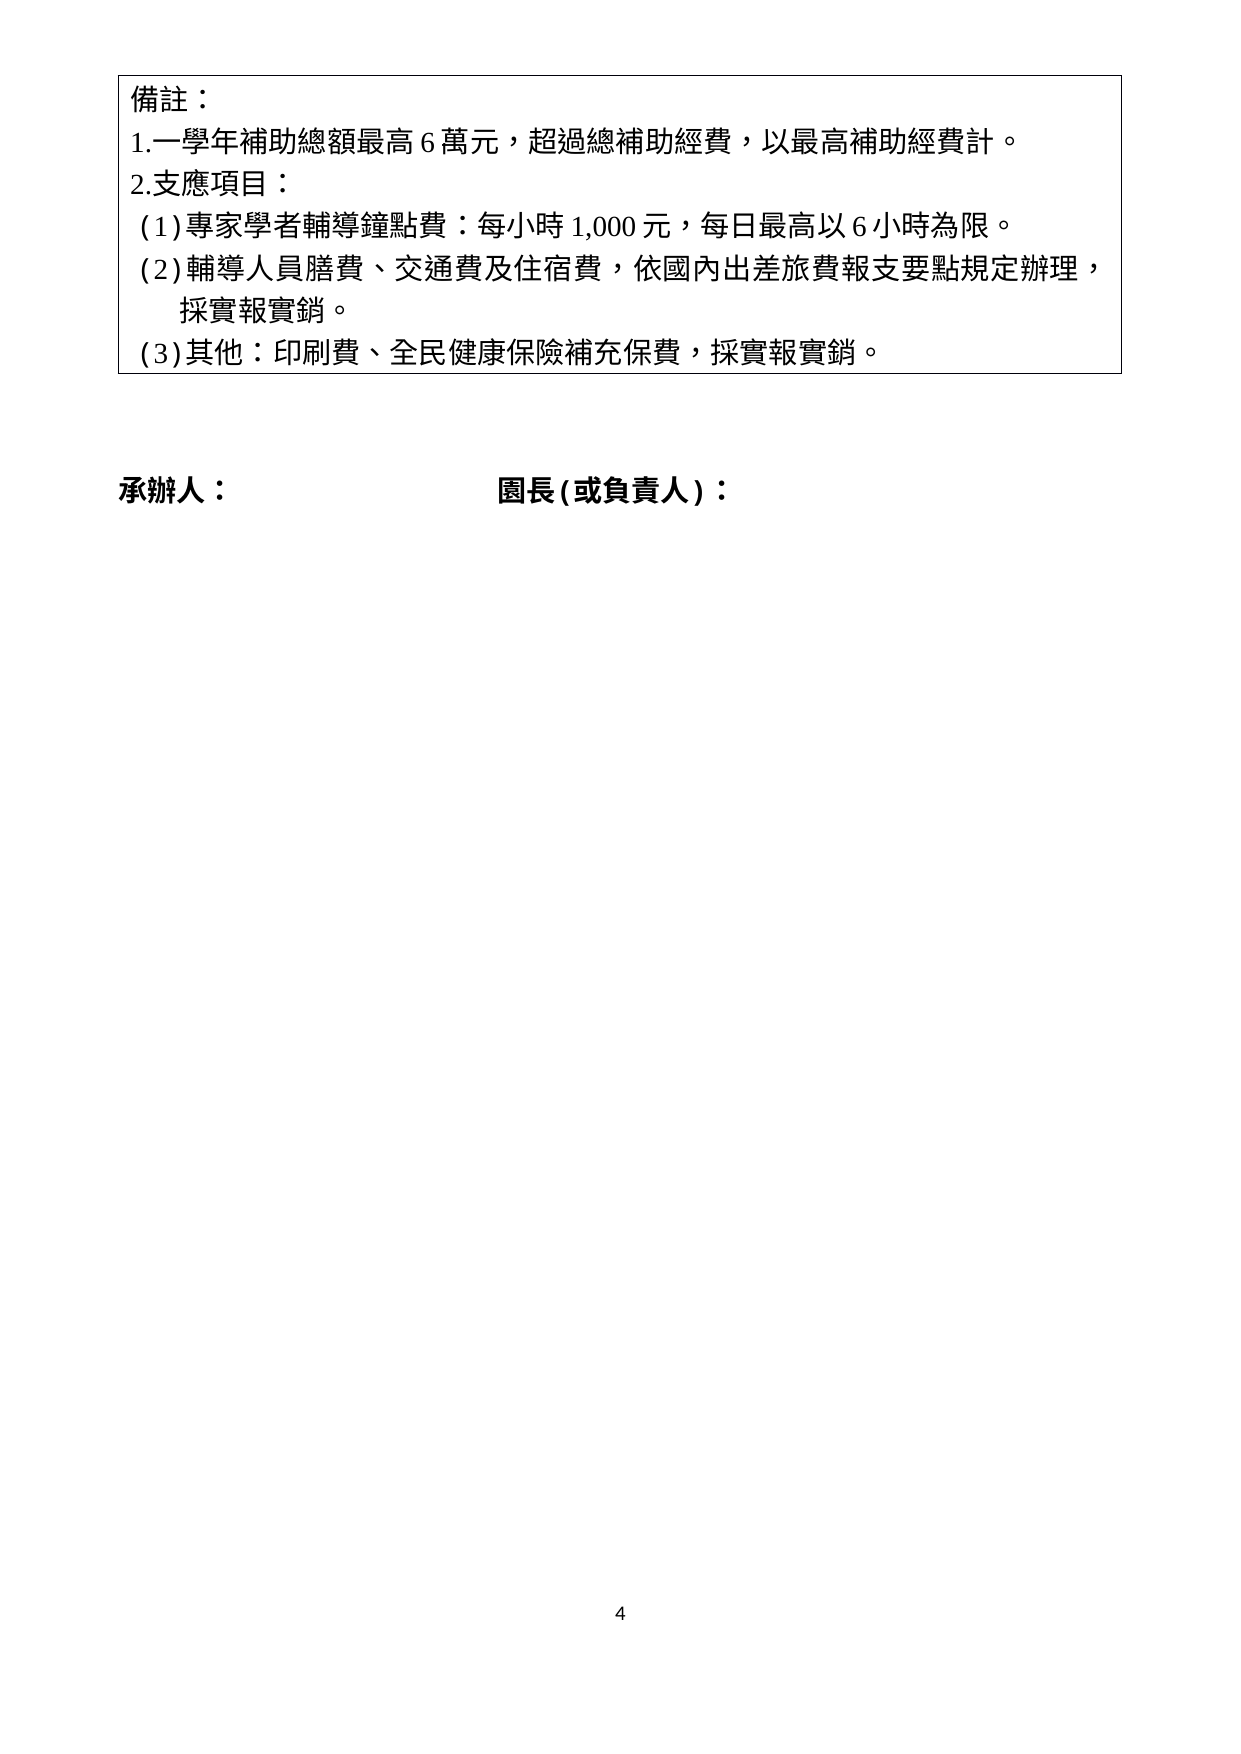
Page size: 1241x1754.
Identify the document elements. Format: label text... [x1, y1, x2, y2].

text 承辦人： 園長(或負責人)： [118, 465, 1122, 511]
table_cell 備註： 1.一學年補助總額最高6萬元，超過總補助經費，以最高補助經費計。 2.支應項目： (1)專家學者輔導鐘點費：每小時1,000元，每日最高以6小時為限。 (2)輔導人員膳費、交通費及住宿費，依國內出差旅費報支要點規定辦理，採實報實銷。 (3)其他：印刷費、全民健康保險補充保費，採實報實銷。 [119, 76, 1121, 372]
